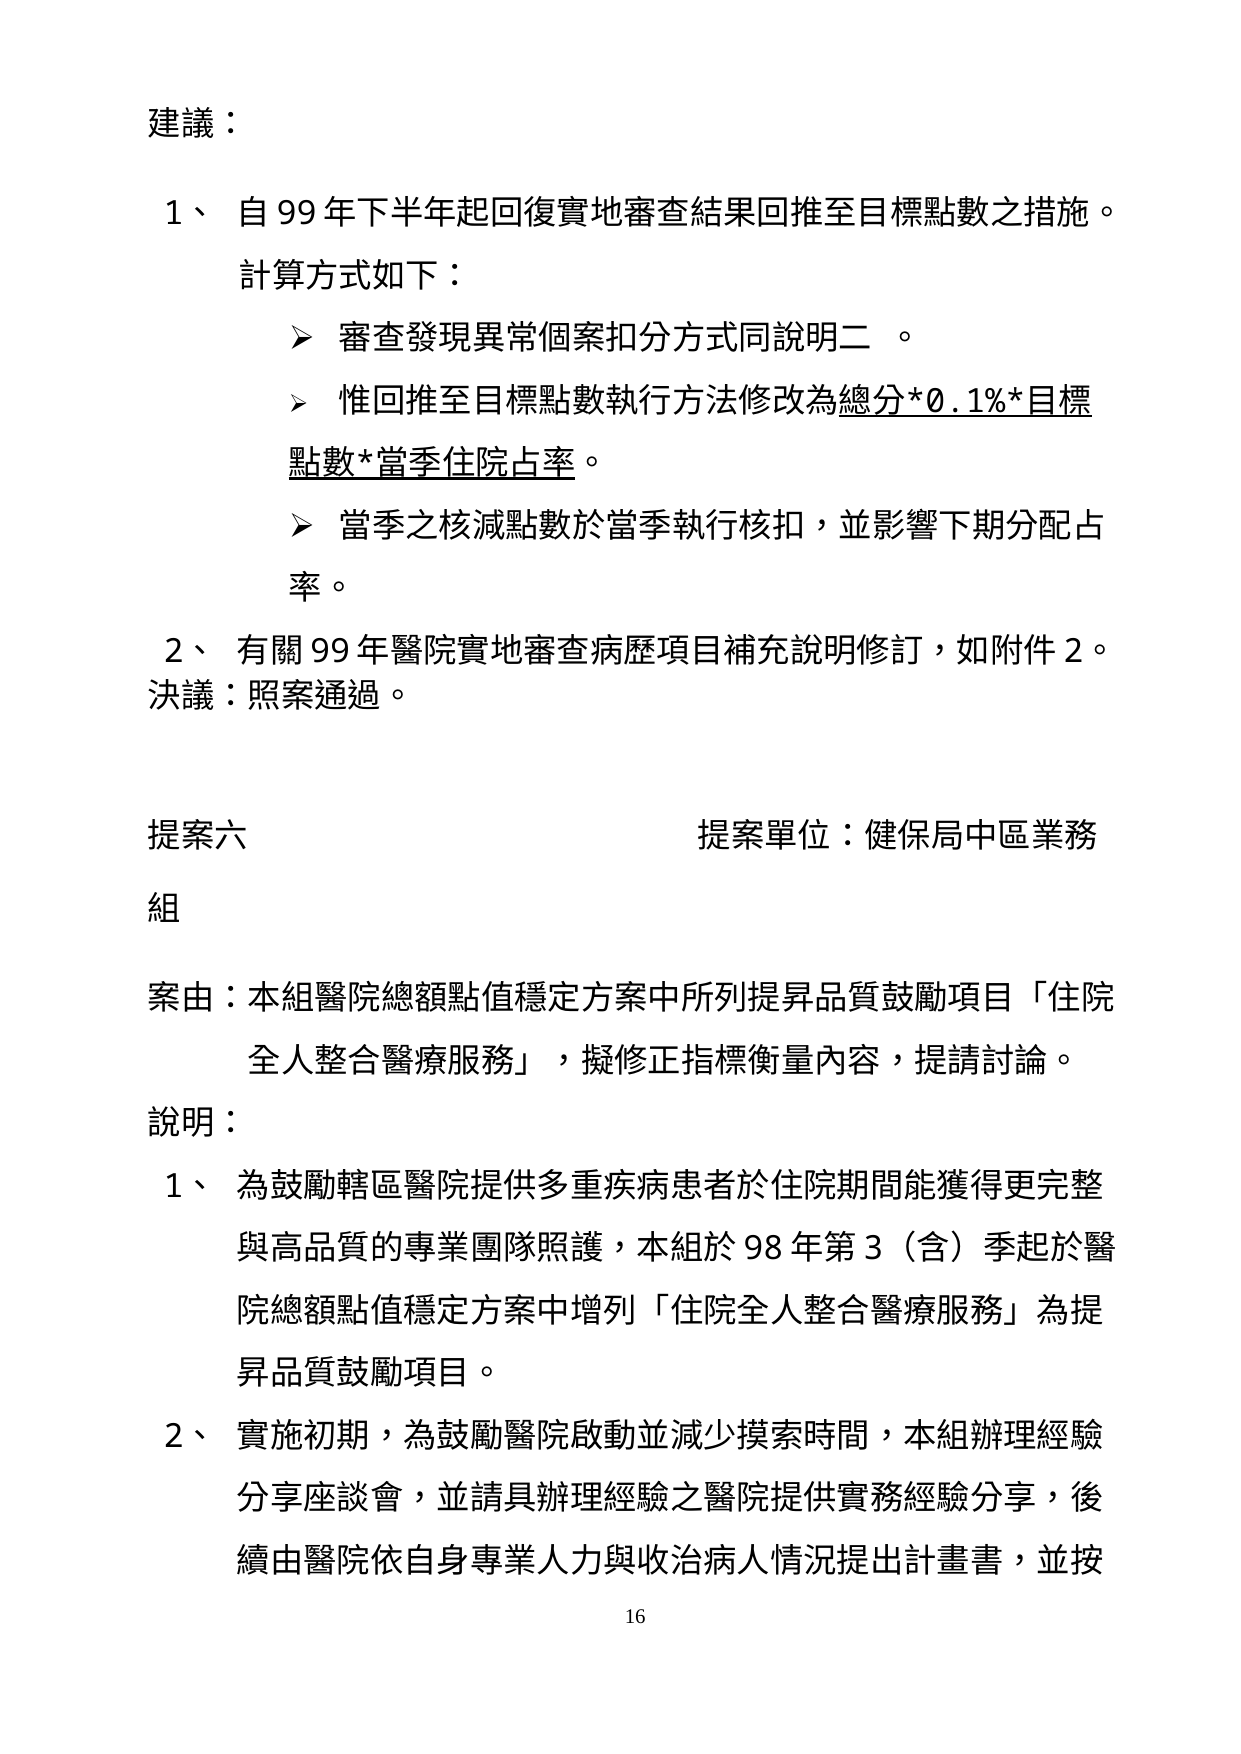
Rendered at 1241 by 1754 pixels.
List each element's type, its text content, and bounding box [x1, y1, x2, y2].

list 審查發現異常個案扣分方式同說明二 。 [288, 293, 1122, 356]
text 案由：本組醫院總額點值穩定方案中所列提昇品質鼓勵項目「住院全人整合醫療服務」，擬修正指標衡量內容，提請討論。 [148, 953, 1122, 1078]
text 說明： [148, 1078, 1122, 1141]
text 提案六 提案單位：健保局中區業務組 [148, 809, 1122, 929]
list 有關99年醫院實地審查病歷項目補充說明修訂，如附件2。 [163, 606, 1122, 668]
text 決議：照案通過。 [148, 668, 1122, 717]
list 為鼓勵轄區醫院提供多重疾病患者於住院期間能獲得更完整與高品質的專業團隊照護，本組於98年第3（含）季起於醫院總額點值穩定方案中增列「住院全人整合醫療服務」為提昇品質鼓勵項目。 [163, 1141, 1122, 1391]
list 惟回推至目標點數執行方法修改為總分*0.1%*目標點數*當季住院占率。 [288, 356, 1122, 481]
list 當季之核減點數於當季執行核扣，並影響下期分配占率。 [288, 481, 1122, 606]
text 建議： [148, 96, 1122, 144]
list 實施初期，為鼓勵醫院啟動並減少摸索時間，本組辦理經驗分享座談會，並請具辦理經驗之醫院提供實務經驗分享，後續由醫院依自身專業人力與收治病人情況提出計畫書，並按 [163, 1391, 1122, 1578]
list 自99年下半年起回復實地審查結果回推至目標點數之措施。 [163, 168, 1122, 231]
text 計算方式如下： [238, 231, 1122, 293]
